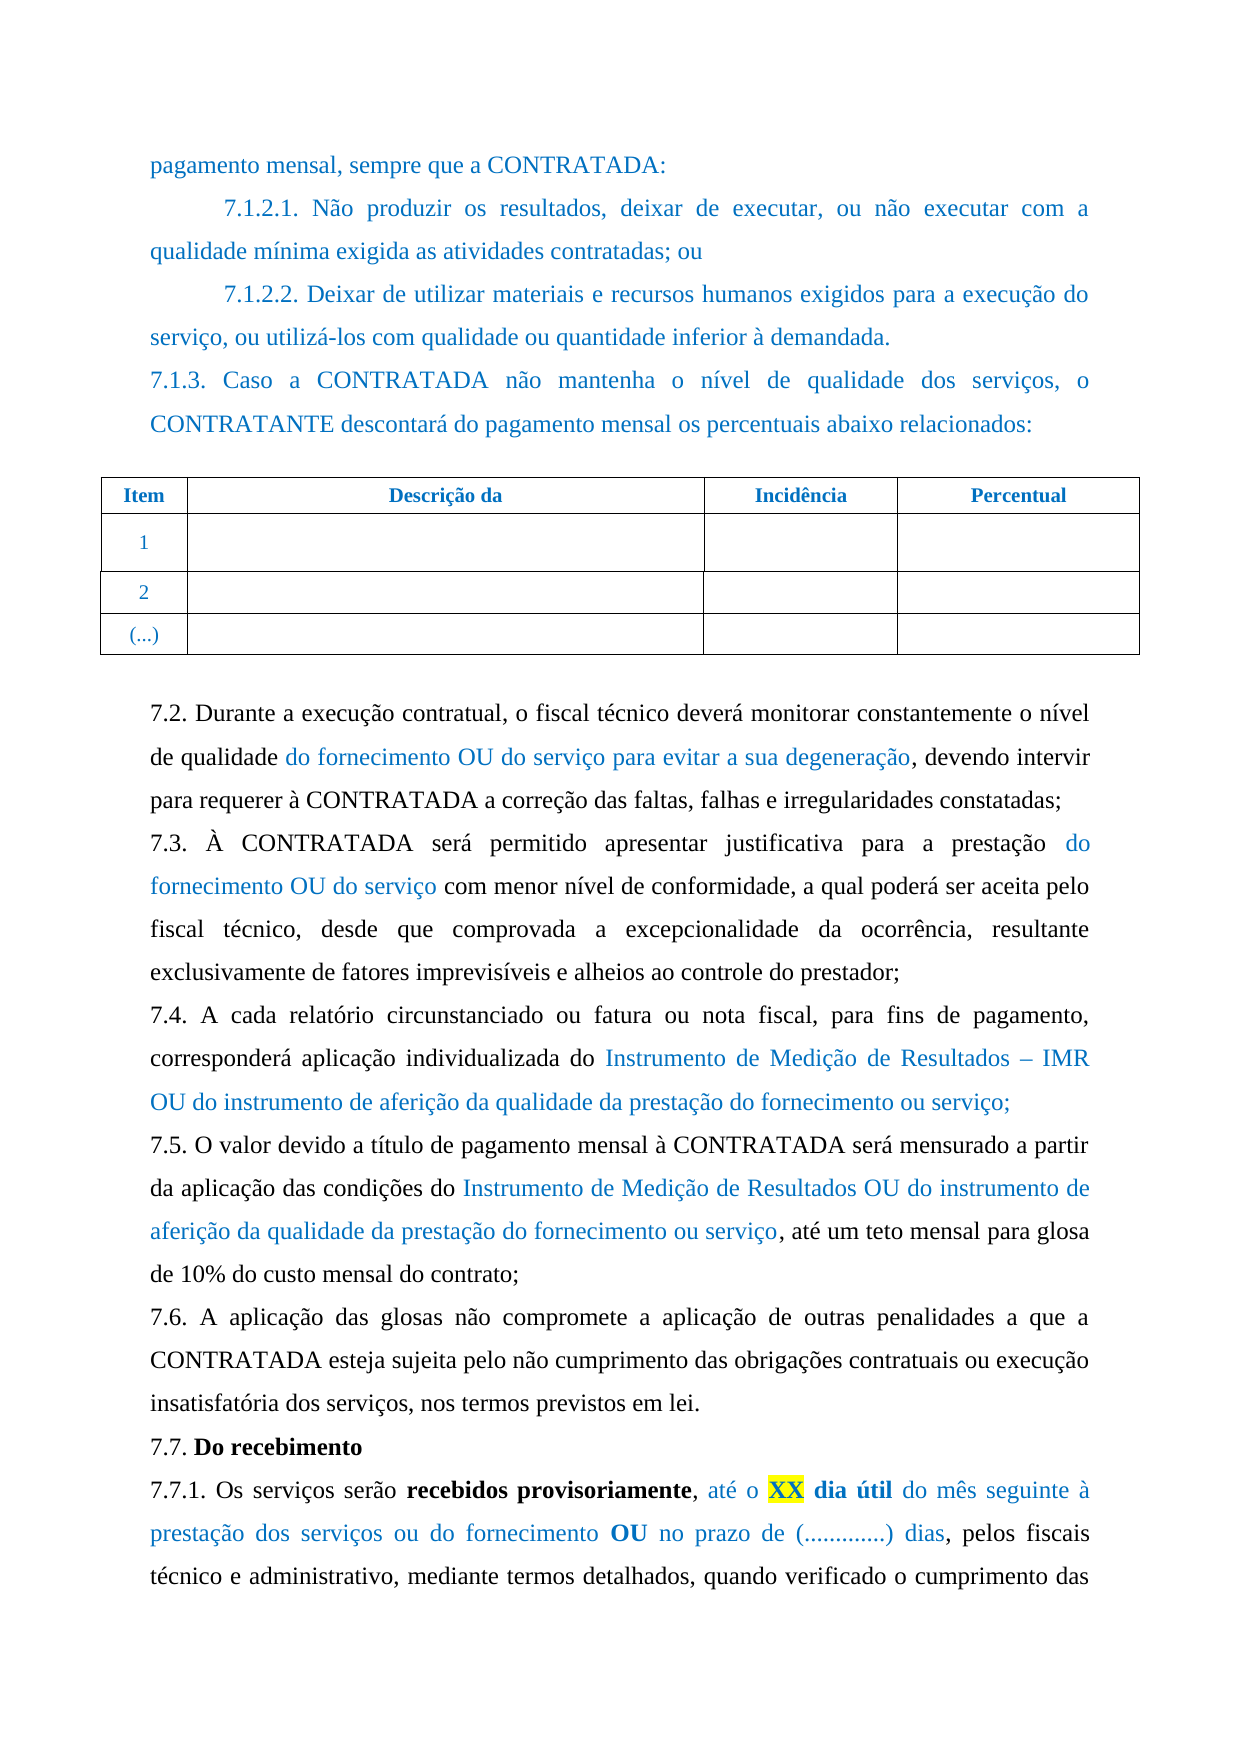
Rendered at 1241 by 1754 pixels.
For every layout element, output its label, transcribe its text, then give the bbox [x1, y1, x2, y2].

text 7.1.3. Caso a CONTRATADA não mantenha o nível de qualidade dos serviços, o CONTRATANTE descontará do pagamento mensal os percentuais abaixo relacionados: [150, 366, 1090, 437]
table_header Percentual [898, 478, 1139, 513]
text 7.7.1. Os serviços serão recebidos provisoriamente, até o XX dia útil do mês seguinte à prestação dos serviços ou do fornecimento OU no prazo de (.............) dias, pelos fiscais técnico e administrativo, mediante termos detalhados, quando verificado o cumprimento das [150, 1475, 1090, 1590]
text 7.2. Durante a execução contratual, o fiscal técnico deverá monitorar constantemente o nível de qualidade do fornecimento OU do serviço para evitar a sua degeneração, devendo intervir para requerer à CONTRATADA a correção das faltas, falhas e irregularidades constatadas; [150, 698, 1090, 813]
table_cell 2 [101, 572, 187, 613]
table_cell [705, 514, 897, 571]
table_header Item [102, 478, 187, 513]
table_cell [898, 614, 1139, 654]
table_cell (...) [101, 614, 187, 654]
text 7.6. A aplicação das glosas não compromete a aplicação de outras penalidades a que a CONTRATADA esteja sujeita pelo não cumprimento das obrigações contratuais ou execução insatisfatória dos serviços, nos termos previstos em lei. [150, 1302, 1090, 1417]
text 7.3. À CONTRATADA será permitido apresentar justificativa para a prestação do fornecimento OU do serviço com menor nível de conformidade, a qual poderá ser aceita pelo fiscal técnico, desde que comprovada a excepcionalidade da ocorrência, resultante exclusivamente de fatores imprevisíveis e alheios ao controle do prestador; [150, 828, 1090, 986]
text 7.4. A cada relatório circunstanciado ou fatura ou nota fiscal, para fins de pagamento, corresponderá aplicação individualizada do Instrumento de Medição de Resultados – IMR OU do instrumento de aferição da qualidade da prestação do fornecimento ou serviço; [150, 1000, 1090, 1115]
table_header Incidência [705, 478, 897, 513]
text 7.1.2.1. Não produzir os resultados, deixar de executar, ou não executar com a qualidade mínima exigida as atividades contratadas; ou [150, 193, 1090, 265]
text 7.7. Do recebimento [150, 1432, 1090, 1460]
table_cell [898, 572, 1139, 613]
table_cell [704, 614, 897, 654]
table_header Descrição da [188, 478, 704, 513]
text pagamento mensal, sempre que a CONTRATADA: [150, 150, 1090, 179]
table_cell [898, 514, 1139, 571]
table_cell [188, 514, 704, 571]
table_cell [188, 614, 703, 654]
text 7.1.2.2. Deixar de utilizar materiais e recursos humanos exigidos para a execução do serviço, ou utilizá-los com qualidade ou quantidade inferior à demandada. [150, 279, 1090, 351]
table_cell 1 [102, 514, 187, 571]
table_cell [704, 572, 897, 613]
text 7.5. O valor devido a título de pagamento mensal à CONTRATADA será mensurado a partir da aplicação das condições do Instrumento de Medição de Resultados OU do instrumento de aferição da qualidade da prestação do fornecimento ou serviço, até um teto mensal para glosa de 10% do custo mensal do contrato; [150, 1130, 1090, 1288]
table_cell [188, 572, 703, 613]
